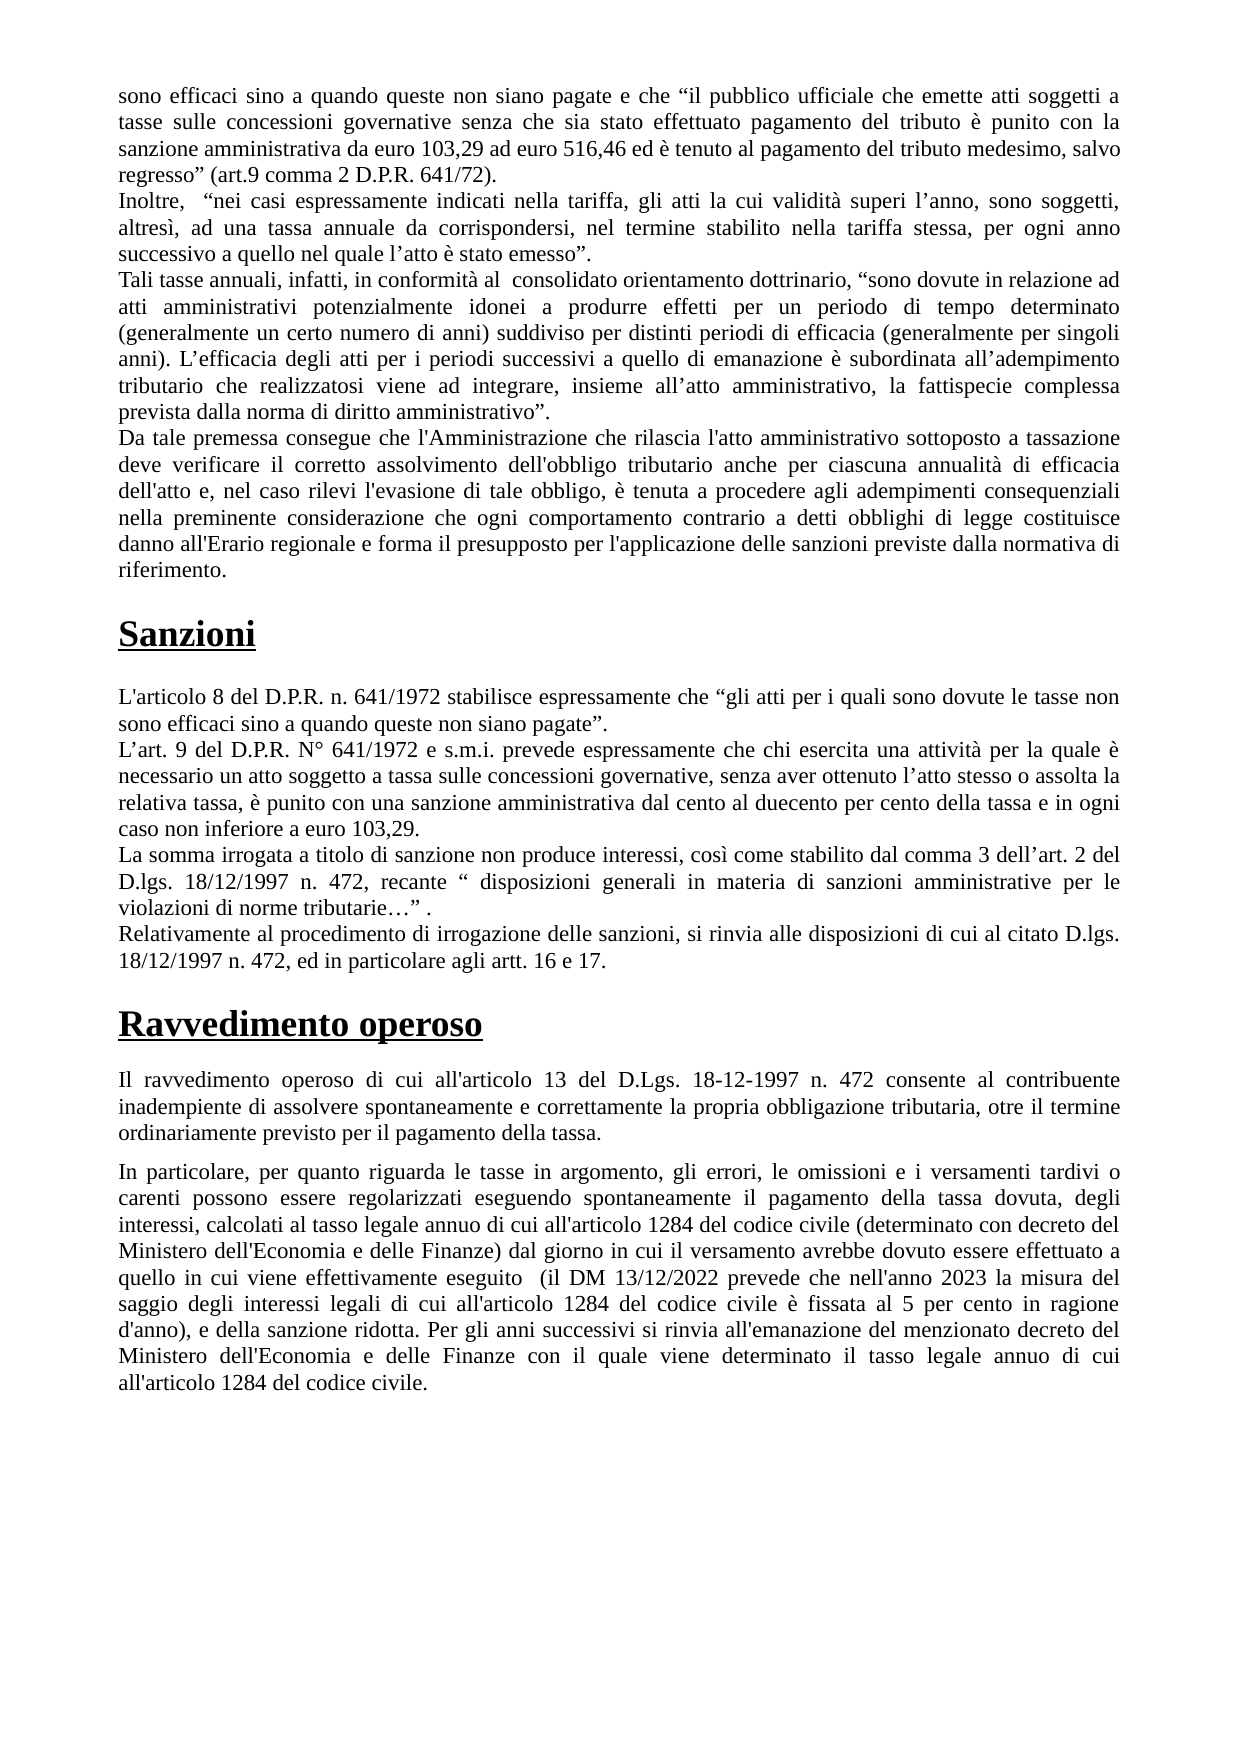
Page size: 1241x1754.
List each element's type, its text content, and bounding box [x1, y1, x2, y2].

text L'articolo 8 del D.P.R. n. 641/1972 stabilisce espressamente che “gli atti per i quali sono dovute le tasse non sono efficaci sino a quando queste non siano pagate”. [118, 683, 1122, 736]
text In particolare, per quanto riguarda le tasse in argomento, gli errori, le omissioni e i versamenti tardivi o carenti possono essere regolarizzati eseguendo spontaneamente il pagamento della tassa dovuta, degli interessi, calcolati al tasso legale annuo di cui all'articolo 1284 del codice civile (determinato con decreto del Ministero dell'Economia e delle Finanze) dal giorno in cui il versamento avrebbe dovuto essere effettuato a quello in cui viene effettivamente eseguito (il DM 13/12/2022 prevede che nell'anno 2023 la misura del saggio degli interessi legali di cui all'articolo 1284 del codice civile è fissata al 5 per cento in ragione d'anno), e della sanzione ridotta. Per gli anni successivi si rinvia all'emanazione del menzionato decreto del Ministero dell'Economia e delle Finanze con il quale viene determinato il tasso legale annuo di cui all'articolo 1284 del codice civile. [118, 1158, 1122, 1395]
text Da tale premessa consegue che l'Amministrazione che rilascia l'atto amministrativo sottoposto a tassazione deve verificare il corretto assolvimento dell'obbligo tributario anche per ciascuna annualità di efficacia dell'atto e, nel caso rilevi l'evasione di tale obbligo, è tenuta a procedere agli adempimenti consequenziali nella preminente considerazione che ogni comportamento contrario a detti obblighi di legge costituisce danno all'Erario regionale e forma il presupposto per l'applicazione delle sanzioni previste dalla normativa di riferimento. [118, 424, 1122, 583]
text Tali tasse annuali, infatti, in conformità al consolidato orientamento dottrinario, “sono dovute in relazione ad atti amministrativi potenzialmente idonei a produrre effetti per un periodo di tempo determinato (generalmente un certo numero di anni) suddiviso per distinti periodi di efficacia (generalmente per singoli anni). L’efficacia degli atti per i periodi successivi a quello di emanazione è subordinata all’adempimento tributario che realizzatosi viene ad integrare, insieme all’atto amministrativo, la fattispecie complessa prevista dalla norma di diritto amministrativo”. [118, 266, 1122, 424]
text L’art. 9 del D.P.R. N° 641/1972 e s.m.i. prevede espressamente che chi esercita una attività per la quale è necessario un atto soggetto a tassa sulle concessioni governative, senza aver ottenuto l’atto stesso o assolta la relativa tassa, è punito con una sanzione amministrativa dal cento al duecento per cento della tassa e in ogni caso non inferiore a euro 103,29. [118, 736, 1122, 841]
text Il ravvedimento operoso di cui all'articolo 13 del D.Lgs. 18-12-1997 n. 472 consente al contribuente inadempiente di assolvere spontaneamente e correttamente la propria obbligazione tributaria, otre il termine ordinariamente previsto per il pagamento della tassa. [118, 1067, 1122, 1146]
text Relativamente al procedimento di irrogazione delle sanzioni, si rinvia alle disposizioni di cui al citato D.lgs. 18/12/1997 n. 472, ed in particolare agli artt. 16 e 17. [118, 920, 1122, 973]
text sono efficaci sino a quando queste non siano pagate e che “il pubblico ufficiale che emette atti soggetti a tasse sulle concessioni governative senza che sia stato effettuato pagamento del tributo è punito con la sanzione amministrativa da euro 103,29 ad euro 516,46 ed è tenuto al pagamento del tributo medesimo, salvo regresso” (art.9 comma 2 D.P.R. 641/72). [118, 82, 1122, 187]
text La somma irrogata a titolo di sanzione non produce interessi, così come stabilito dal comma 3 dell’art. 2 del D.lgs. 18/12/1997 n. 472, recante “ disposizioni generali in materia di sanzioni amministrative per le violazioni di norme tributarie…” . [118, 841, 1122, 920]
text Inoltre, “nei casi espressamente indicati nella tariffa, gli atti la cui validità superi l’anno, sono soggetti, altresì, ad una tassa annuale da corrispondersi, nel termine stabilito nella tariffa stessa, per ogni anno successivo a quello nel quale l’atto è stato emesso”. [118, 187, 1122, 266]
text Sanzioni [118, 611, 1122, 654]
text Ravvedimento operoso [118, 1002, 1122, 1045]
